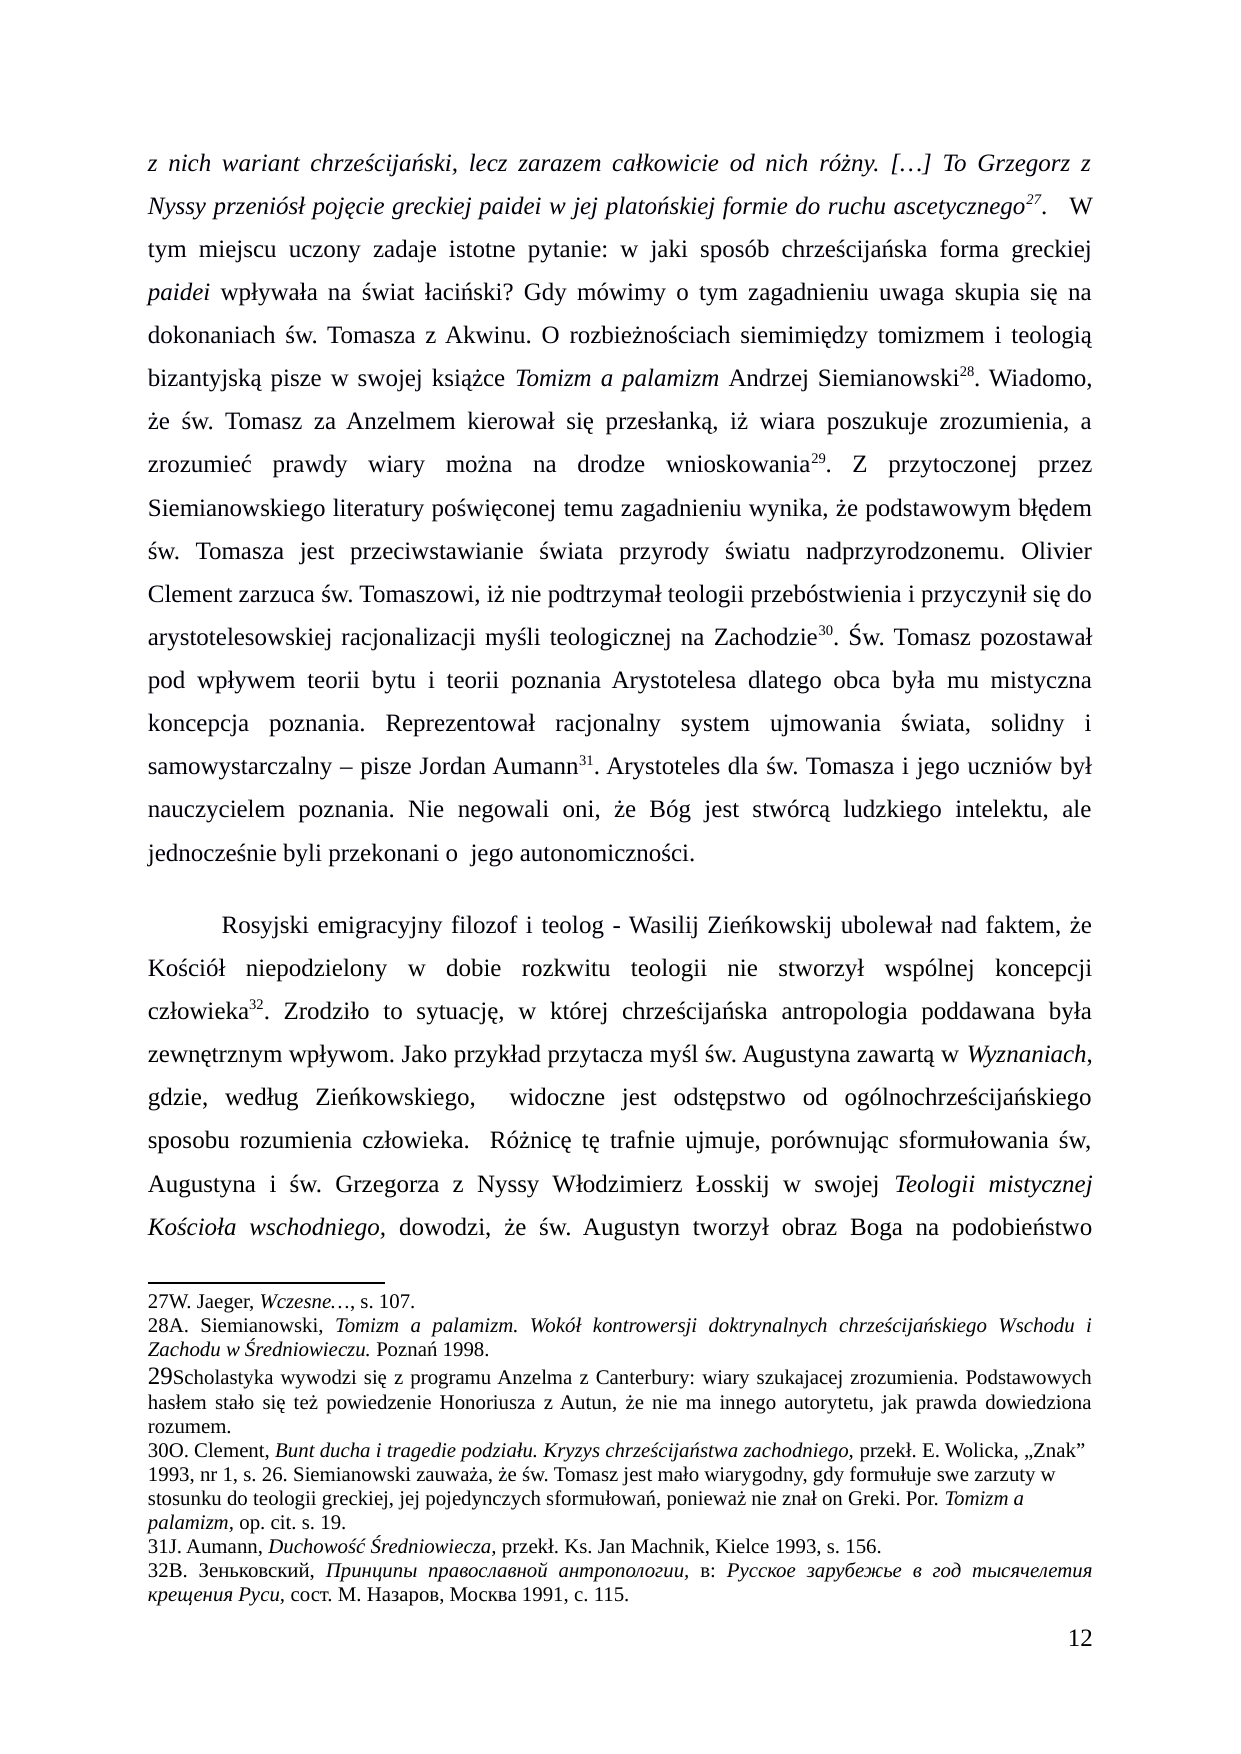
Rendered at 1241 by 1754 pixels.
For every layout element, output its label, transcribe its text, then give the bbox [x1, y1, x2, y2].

text W. Jaeger, Wczesne…, s. 107. [148, 1289, 1093, 1313]
text В. Зеньковский, Принципы православной антропологии, в: Русское зарубежье в год тысячелетия крeщения Руси, сост. М. Назаров, Москва 1991, с. 115. [148, 1558, 1093, 1606]
text J. Aumann, Duchowość Średniowiecza, przekł. Ks. Jan Machnik, Kielce 1993, s. 156. [148, 1534, 1093, 1558]
text O. Clement, Bunt ducha i tragedie podziału. Kryzys chrześcijaństwa zachodniego, przekł. E. Wolicka, „Znak” 1993, nr 1, s. 26. Siemianowski zauważa, że św. Tomasz jest mało wiarygodny, gdy formułuje swe zarzuty w stosunku do teologii greckiej, jej pojedynczych sformułowań, ponieważ nie znał on Greki. Por. Tomizm a palamizm, op. cit. s. 19. [148, 1438, 1093, 1534]
text Rosyjski emigracyjny filozof i teolog - Wasilij Zieńkowskij ubolewał nad faktem, że Kościół niepodzielony w dobie rozkwitu teologii nie stworzył wspólnej koncepcji człowieka. Zrodziło to sytuację, w której chrześcijańska antropologia poddawana była zewnętrznym wpływom. Jako przykład przytacza myśl św. Augustyna zawartą w Wyznaniach, gdzie, według Zieńkowskiego, widoczne jest odstępstwo od ogólnochrześcijańskiego sposobu rozumienia człowieka. Różnicę tę trafnie ujmuje, porównując sformułowania św, Augustyna i św. Grzegorza z Nyssy Włodzimierz Łosskij w swojej Teologii mistycznej Kościoła wschodniego, dowodzi, że św. Augustyn tworzył obraz Boga na podobieństwo [148, 910, 1093, 1241]
text Scholastyka wywodzi się z programu Anzelma z Canterbury: wiary szukajacej zrozumienia. Podstawowych hasłem stało się też powiedzenie Honoriusza z Autun, że nie ma innego autorytetu, jak prawda dowiedziona rozumem. [148, 1361, 1093, 1438]
text z nich wariant chrześcijański, lecz zarazem całkowicie od nich różny. […] To Grzegorz z Nyssy przeniósł pojęcie greckiej paidei w jej platońskiej formie do ruchu ascetycznego. W tym miejscu uczony zadaje istotne pytanie: w jaki sposób chrześcijańska forma greckiej paidei wpływała na świat łaciński? Gdy mówimy o tym zagadnieniu uwaga skupia się na dokonaniach św. Tomasza z Akwinu. O rozbieżnościach siemimiędzy tomizmem i teologią bizantyjską pisze w swojej książce Tomizm a palamizm Andrzej Siemianowski. Wiadomo, że św. Tomasz za Anzelmem kierował się przesłanką, iż wiara poszukuje zrozumienia, a zrozumieć prawdy wiary można na drodze wnioskowania. Z przytoczonej przez Siemianowskiego literatury poświęconej temu zagadnieniu wynika, że podstawowym błędem św. Tomasza jest przeciwstawianie świata przyrody światu nadprzyrodzonemu. Olivier Clement zarzuca św. Tomaszowi, iż nie podtrzymał teologii przebóstwienia i przyczynił się do arystotelesowskiej racjonalizacji myśli teologicznej na Zachodzie. Św. Tomasz pozostawał pod wpływem teorii bytu i teorii poznania Arystotelesa dlatego obca była mu mistyczna koncepcja poznania. Reprezentował racjonalny system ujmowania świata, solidny i samowystarczalny – pisze Jordan Aumann. Arystoteles dla św. Tomasza i jego uczniów był nauczycielem poznania. Nie negowali oni, że Bóg jest stwórcą ludzkiego intelektu, ale jednocześnie byli przekonani o jego autonomiczności. [148, 148, 1093, 866]
text A. Siemianowski, Tomizm a palamizm. Wokół kontrowersji doktrynalnych chrześcijańskiego Wschodu i Zachodu w Średniowieczu. Poznań 1998. [148, 1313, 1093, 1361]
